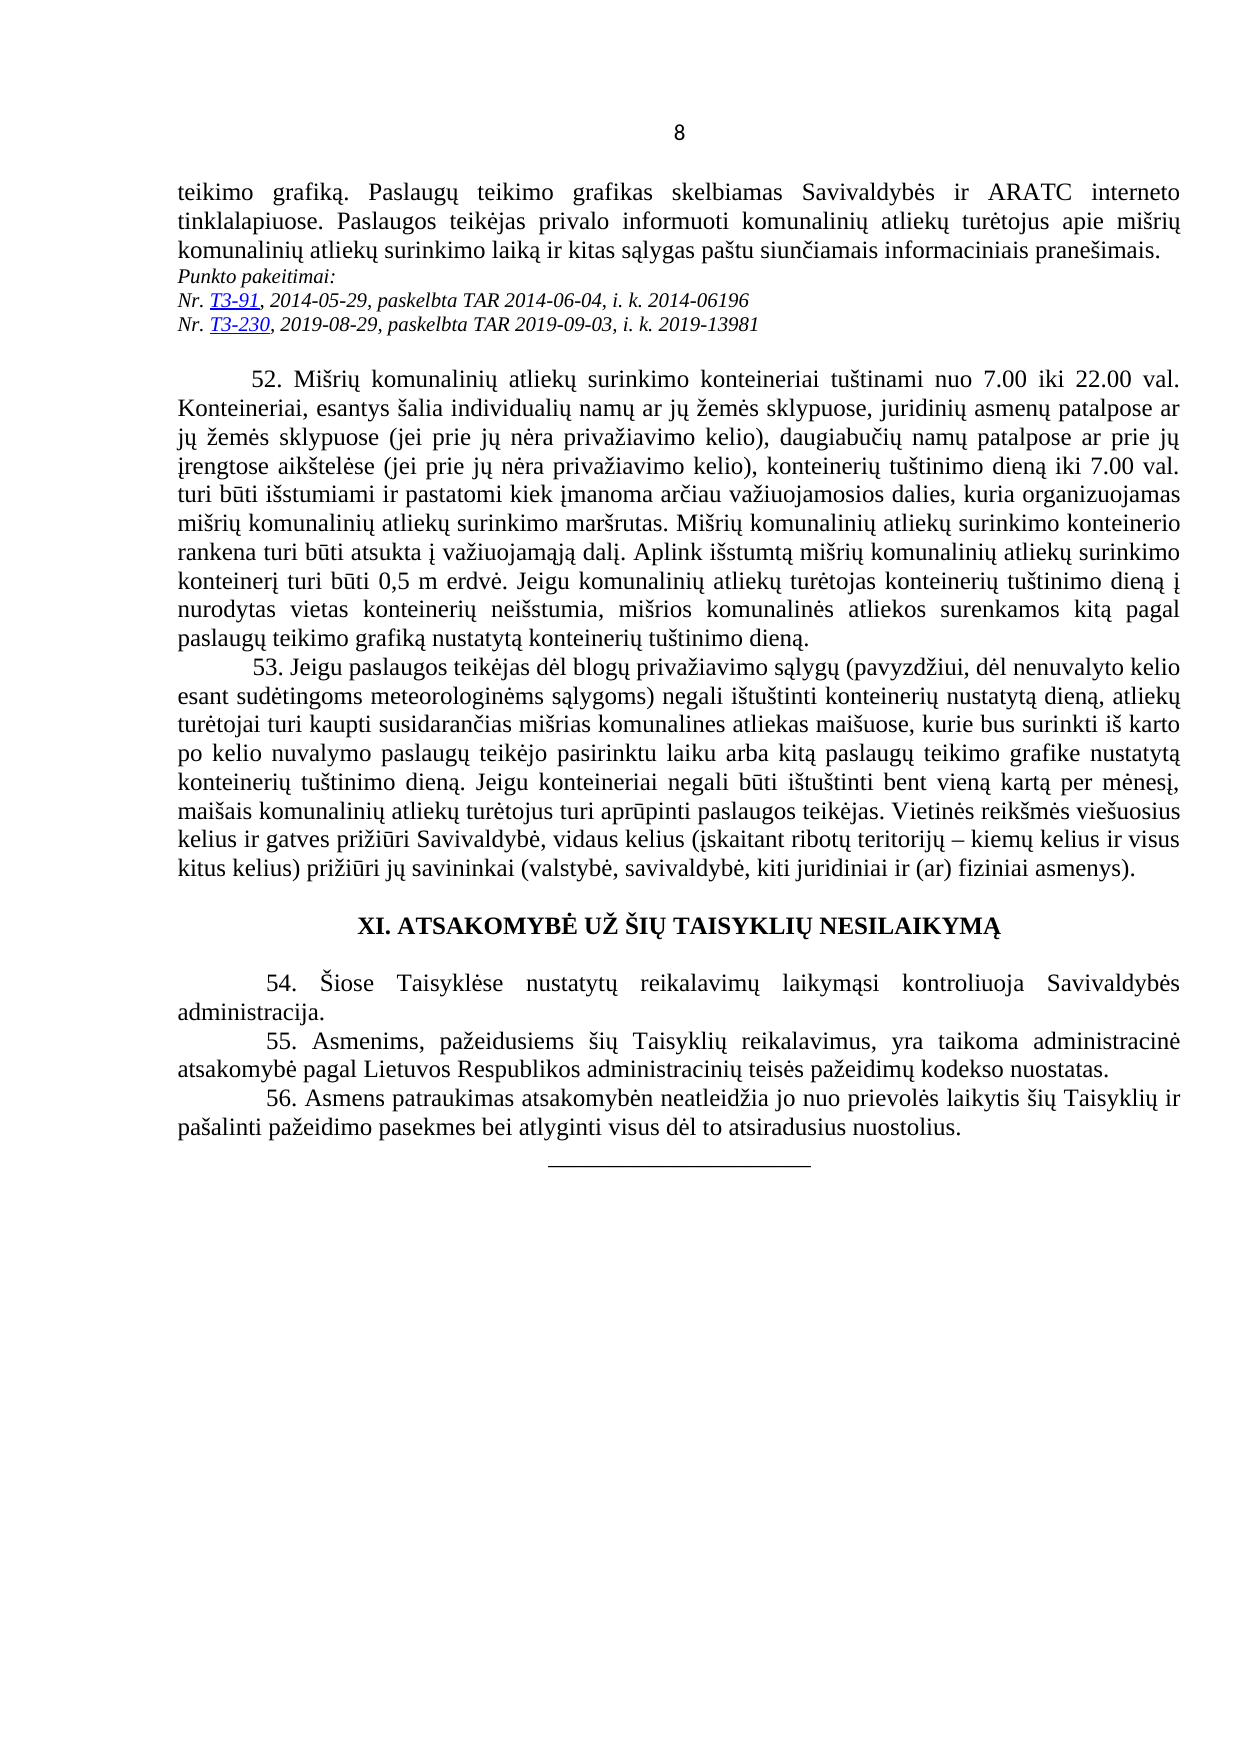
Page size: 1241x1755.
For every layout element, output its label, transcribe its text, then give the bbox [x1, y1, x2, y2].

text Nr. T3-91, 2014-05-29, paskelbta TAR 2014-06-04, i. k. 2014-06196 [177, 288, 1181, 312]
text 55. Asmenims, pažeidusiems šių Taisyklių reikalavimus, yra taikoma administracinė atsakomybė pagal Lietuvos Respublikos administracinių teisės pažeidimų kodekso nuostatas. [177, 1026, 1181, 1083]
text Punkto pakeitimai: [177, 263, 1181, 288]
text Nr. T3-230, 2019-08-29, paskelbta TAR 2019-09-03, i. k. 2019-13981 [177, 312, 1181, 336]
text 56. Asmens patraukimas atsakomybėn neatleidžia jo nuo prievolės laikytis šių Taisyklių ir pašalinti pažeidimo pasekmes bei atlyginti visus dėl to atsiradusius nuostolius. [177, 1083, 1181, 1141]
text 52. Mišrių komunalinių atliekų surinkimo konteineriai tuštinami nuo 7.00 iki 22.00 val. Konteineriai, esantys šalia individualių namų ar jų žemės sklypuose, juridinių asmenų patalpose ar jų žemės sklypuose (jei prie jų nėra privažiavimo kelio), daugiabučių namų patalpose ar prie jų įrengtose aikštelėse (jei prie jų nėra privažiavimo kelio), konteinerių tuštinimo dieną iki 7.00 val. turi būti išstumiami ir pastatomi kiek įmanoma arčiau važiuojamosios dalies, kuria organizuojamas mišrių komunalinių atliekų surinkimo maršrutas. Mišrių komunalinių atliekų surinkimo konteinerio rankena turi būti atsukta į važiuojamąją dalį. Aplink išstumtą mišrių komunalinių atliekų surinkimo konteinerį turi būti 0,5 m erdvė. Jeigu komunalinių atliekų turėtojas konteinerių tuštinimo dieną į nurodytas vietas konteinerių neišstumia, mišrios komunalinės atliekos surenkamos kitą pagal paslaugų teikimo grafiką nustatytą konteinerių tuštinimo dieną. [177, 364, 1181, 652]
text XI. ATSAKOMYBĖ UŽ ŠIŲ TAISYKLIŲ NESILAIKYMĄ [177, 911, 1181, 939]
text 54. Šiose Taisyklėse nustatytų reikalavimų laikymąsi kontroliuoja Savivaldybės administracija. [177, 968, 1181, 1026]
text _____________________ [177, 1141, 1181, 1169]
text 53. Jeigu paslaugos teikėjas dėl blogų privažiavimo sąlygų (pavyzdžiui, dėl nenuvalyto kelio esant sudėtingoms meteorologinėms sąlygoms) negali ištuštinti konteinerių nustatytą dieną, atliekų turėtojai turi kaupti susidarančias mišrias komunalines atliekas maišuose, kurie bus surinkti iš karto po kelio nuvalymo paslaugų teikėjo pasirinktu laiku arba kitą paslaugų teikimo grafike nustatytą konteinerių tuštinimo dieną. Jeigu konteineriai negali būti ištuštinti bent vieną kartą per mėnesį, maišais komunalinių atliekų turėtojus turi aprūpinti paslaugos teikėjas. Vietinės reikšmės viešuosius kelius ir gatves prižiūri Savivaldybė, vidaus kelius (įskaitant ribotų teritorijų – kiemų kelius ir visus kitus kelius) prižiūri jų savininkai (valstybė, savivaldybė, kiti juridiniai ir (ar) fiziniai asmenys). [177, 652, 1181, 882]
text teikimo grafiką. Paslaugų teikimo grafikas skelbiamas Savivaldybės ir ARATC interneto tinklalapiuose. Paslaugos teikėjas privalo informuoti komunalinių atliekų turėtojus apie mišrių komunalinių atliekų surinkimo laiką ir kitas sąlygas paštu siunčiamais informaciniais pranešimais. [177, 177, 1181, 263]
